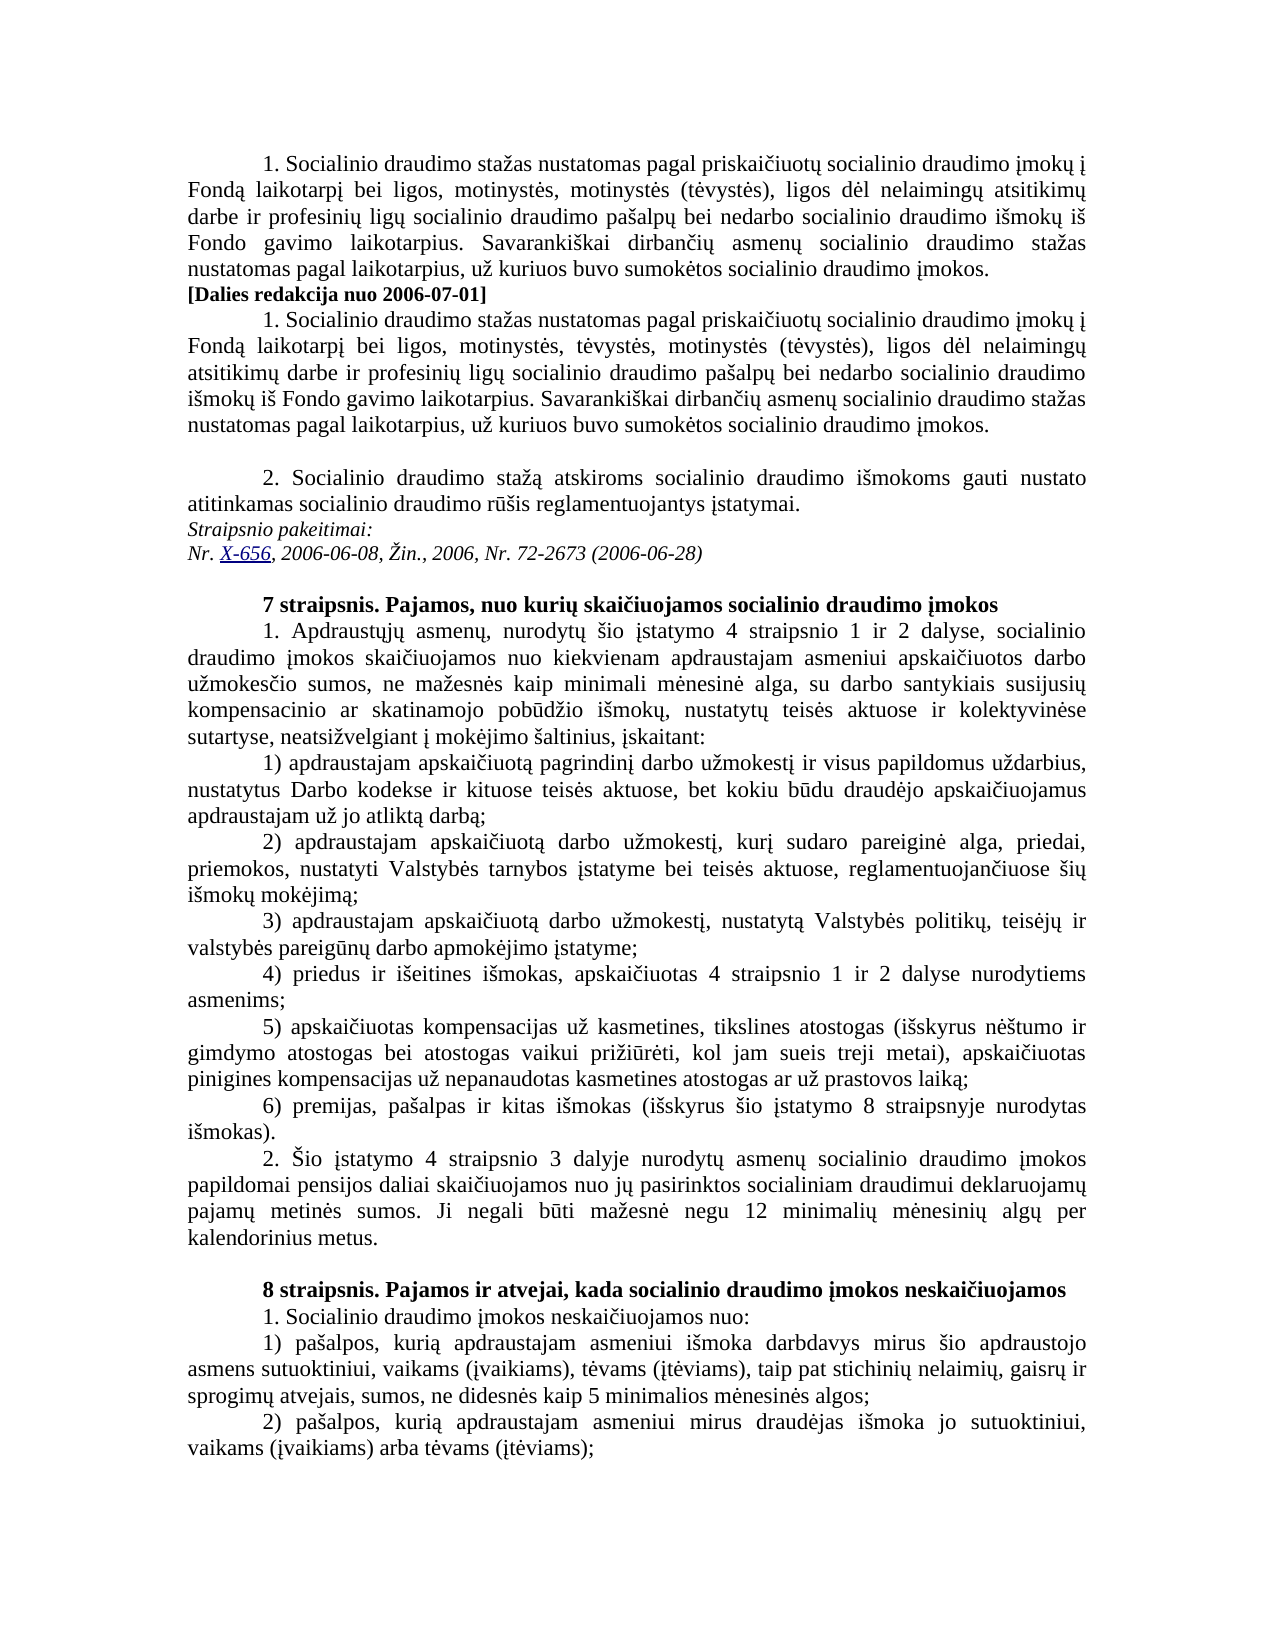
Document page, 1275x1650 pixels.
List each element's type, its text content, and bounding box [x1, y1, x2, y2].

text 7 straipsnis. Pajamos, nuo kurių skaičiuojamos socialinio draudimo įmokos [187, 591, 1087, 617]
text 2. Socialinio draudimo stažą atskiroms socialinio draudimo išmokoms gauti nustato atitinkamas socialinio draudimo rūšis reglamentuojantys įstatymai. [187, 464, 1087, 517]
text 1) apdraustajam apskaičiuotą pagrindinį darbo užmokestį ir visus papildomus uždarbius, nustatytus Darbo kodekse ir kituose teisės aktuose, bet kokiu būdu draudėjo apskaičiuojamus apdraustajam už jo atliktą darbą; [187, 749, 1087, 828]
text 4) priedus ir išeitines išmokas, apskaičiuotas 4 straipsnio 1 ir 2 dalyse nurodytiems asmenims; [187, 960, 1087, 1013]
text [Dalies redakcija nuo 2006-07-01] [187, 282, 1087, 306]
text 2) apdraustajam apskaičiuotą darbo užmokestį, kurį sudaro pareiginė alga, priedai, priemokos, nustatyti Valstybės tarnybos įstatyme bei teisės aktuose, reglamentuojančiuose šių išmokų mokėjimą; [187, 828, 1087, 907]
text 1. Socialinio draudimo stažas nustatomas pagal priskaičiuotų socialinio draudimo įmokų į Fondą laikotarpį bei ligos, motinystės, motinystės (tėvystės), ligos dėl nelaimingų atsitikimų darbe ir profesinių ligų socialinio draudimo pašalpų bei nedarbo socialinio draudimo išmokų iš Fondo gavimo laikotarpius. Savarankiškai dirbančių asmenų socialinio draudimo stažas nustatomas pagal laikotarpius, už kuriuos buvo sumokėtos socialinio draudimo įmokos. [187, 150, 1087, 282]
text 8 straipsnis. Pajamos ir atvejai, kada socialinio draudimo įmokos neskaičiuojamos [262, 1276, 1087, 1303]
text 1) pašalpos, kurią apdraustajam asmeniui išmoka darbdavys mirus šio apdraustojo asmens sutuoktiniui, vaikams (įvaikiams), tėvams (įtėviams), taip pat stichinių nelaimių, gaisrų ir sprogimų atvejais, sumos, ne didesnės kaip 5 minimalios mėnesinės algos; [187, 1329, 1087, 1408]
text 1. Socialinio draudimo stažas nustatomas pagal priskaičiuotų socialinio draudimo įmokų į Fondą laikotarpį bei ligos, motinystės, tėvystės, motinystės (tėvystės), ligos dėl nelaimingų atsitikimų darbe ir profesinių ligų socialinio draudimo pašalpų bei nedarbo socialinio draudimo išmokų iš Fondo gavimo laikotarpius. Savarankiškai dirbančių asmenų socialinio draudimo stažas nustatomas pagal laikotarpius, už kuriuos buvo sumokėtos socialinio draudimo įmokos. [187, 306, 1087, 438]
text Nr. X-656, 2006-06-08, Žin., 2006, Nr. 72-2673 (2006-06-28) [187, 541, 1087, 565]
text 2. Šio įstatymo 4 straipsnio 3 dalyje nurodytų asmenų socialinio draudimo įmokos papildomai pensijos daliai skaičiuojamos nuo jų pasirinktos socialiniam draudimui deklaruojamų pajamų metinės sumos. Ji negali būti mažesnė negu 12 minimalių mėnesinių algų per kalendorinius metus. [187, 1144, 1087, 1250]
text 1. Socialinio draudimo įmokos neskaičiuojamos nuo: [187, 1303, 1087, 1329]
text 3) apdraustajam apskaičiuotą darbo užmokestį, nustatytą Valstybės politikų, teisėjų ir valstybės pareigūnų darbo apmokėjimo įstatyme; [187, 907, 1087, 960]
text 5) apskaičiuotas kompensacijas už kasmetines, tikslines atostogas (išskyrus nėštumo ir gimdymo atostogas bei atostogas vaikui prižiūrėti, kol jam sueis treji metai), apskaičiuotas pinigines kompensacijas už nepanaudotas kasmetines atostogas ar už prastovos laiką; [187, 1013, 1087, 1092]
text 2) pašalpos, kurią apdraustajam asmeniui mirus draudėjas išmoka jo sutuoktiniui, vaikams (įvaikiams) arba tėvams (įtėviams); [187, 1408, 1087, 1461]
text Straipsnio pakeitimai: [187, 517, 1087, 541]
text 6) premijas, pašalpas ir kitas išmokas (išskyrus šio įstatymo 8 straipsnyje nurodytas išmokas). [187, 1092, 1087, 1144]
text 1. Apdraustųjų asmenų, nurodytų šio įstatymo 4 straipsnio 1 ir 2 dalyse, socialinio draudimo įmokos skaičiuojamos nuo kiekvienam apdraustajam asmeniui apskaičiuotos darbo užmokesčio sumos, ne mažesnės kaip minimali mėnesinė alga, su darbo santykiais susijusių kompensacinio ar skatinamojo pobūdžio išmokų, nustatytų teisės aktuose ir kolektyvinėse sutartyse, neatsižvelgiant į mokėjimo šaltinius, įskaitant: [187, 617, 1087, 749]
